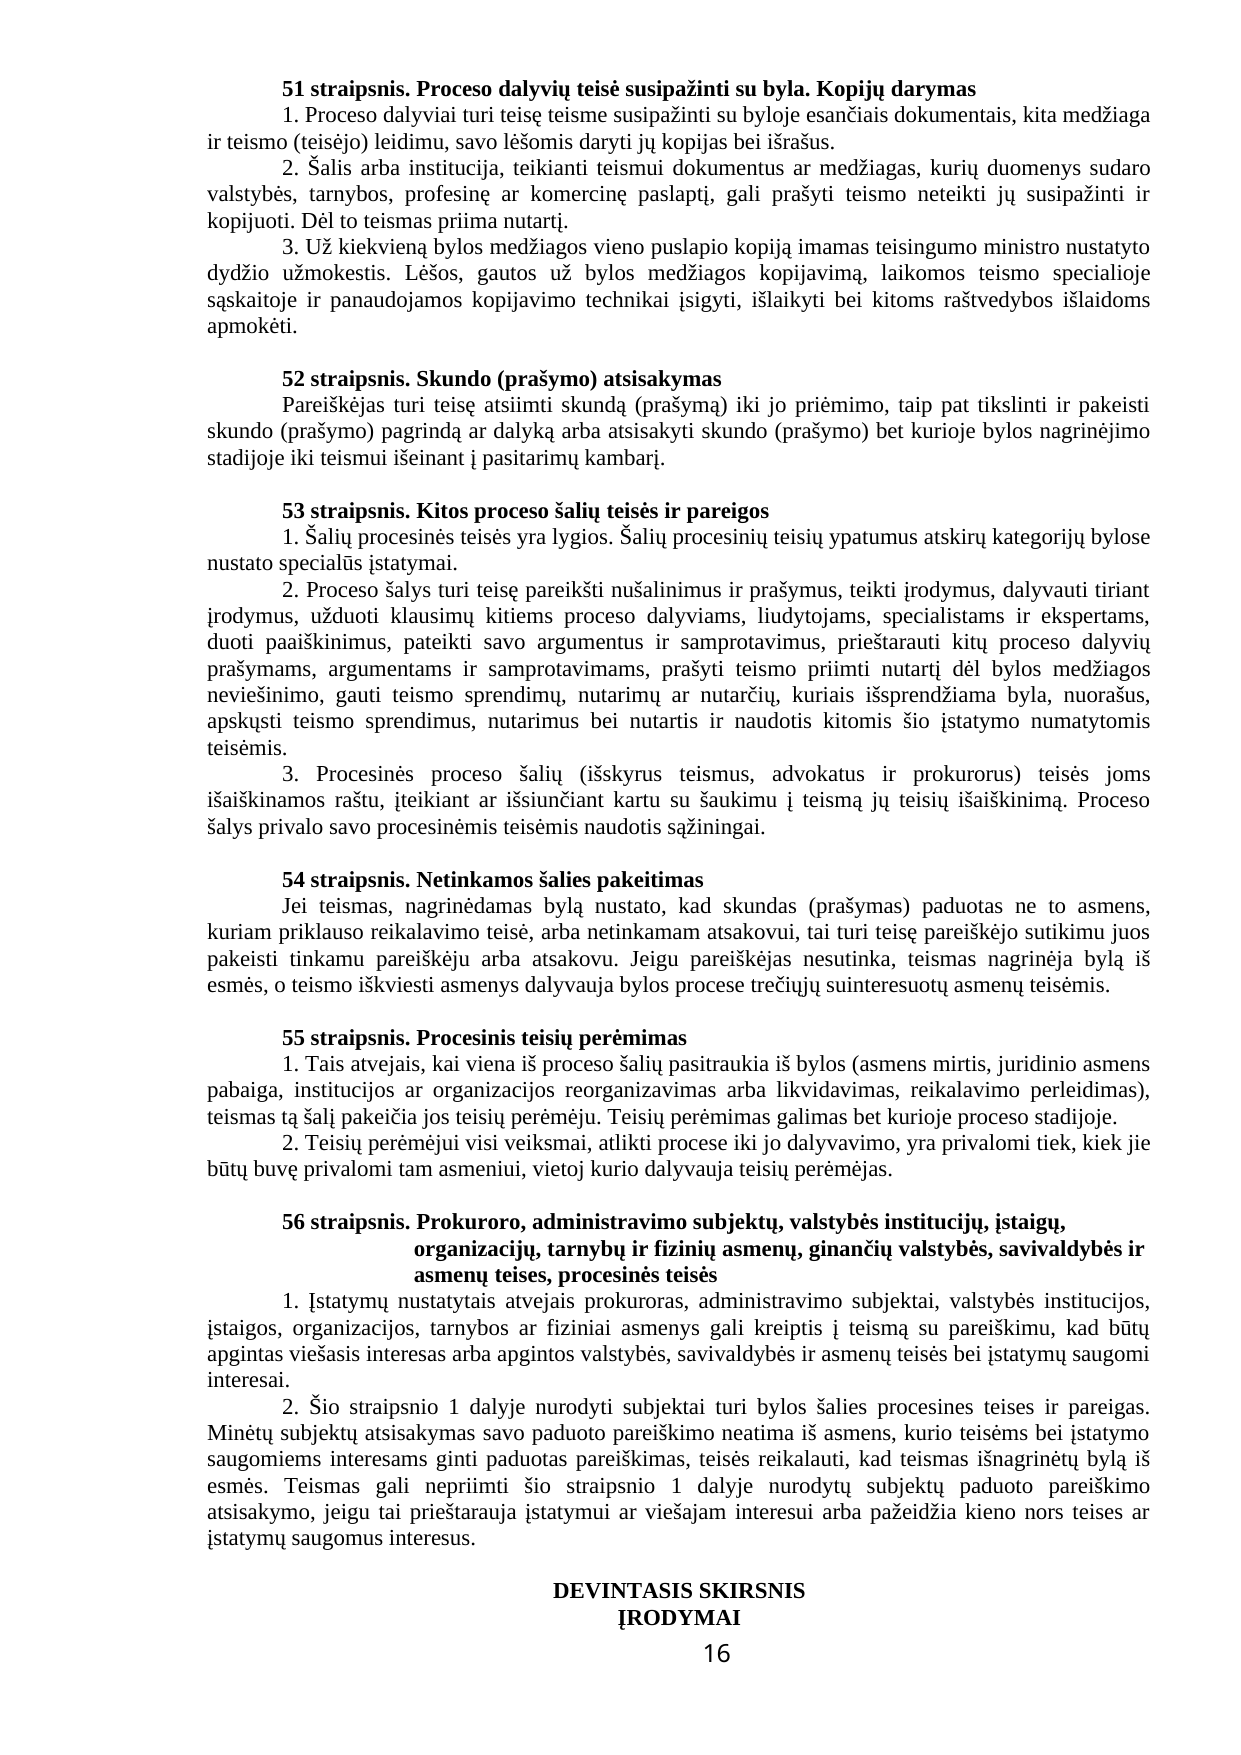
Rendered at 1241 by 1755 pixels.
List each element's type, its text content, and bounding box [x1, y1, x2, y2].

text 1. Šalių procesinės teisės yra lygios. Šalių procesinių teisių ypatumus atskirų kategorijų bylose nustato specialūs įstatymai. [207, 523, 1152, 576]
text 2. Teisių perėmėjui visi veiksmai, atlikti procese iki jo dalyvavimo, yra privalomi tiek, kiek jie būtų buvę privalomi tam asmeniui, vietoj kurio dalyvauja teisių perėmėjas. [207, 1129, 1152, 1182]
text Pareiškėjas turi teisę atsiimti skundą (prašymą) iki jo priėmimo, taip pat tikslinti ir pakeisti skundo (prašymo) pagrindą ar dalyką arba atsisakyti skundo (prašymo) bet kurioje bylos nagrinėjimo stadijoje iki teismui išeinant į pasitarimų kambarį. [207, 391, 1152, 470]
text asmenų teises, procesinės teisės [413, 1261, 1152, 1287]
text 54 straipsnis. Netinkamos šalies pakeitimas [207, 866, 1152, 892]
text 3. Už kiekvieną bylos medžiagos vieno puslapio kopiją imamas teisingumo ministro nustatyto dydžio užmokestis. Lėšos, gautos už bylos medžiagos kopijavimą, laikomos teismo specialioje sąskaitoje ir panaudojamos kopijavimo technikai įsigyti, išlaikyti bei kitoms raštvedybos išlaidoms apmokėti. [207, 233, 1152, 338]
text ĮRODYMAI [207, 1603, 1152, 1630]
text 53 straipsnis. Kitos proceso šalių teisės ir pareigos [207, 497, 1152, 523]
text Jei teismas, nagrinėdamas bylą nustato, kad skundas (prašymas) paduotas ne to asmens, kuriam priklauso reikalavimo teisė, arba netinkamam atsakovui, tai turi teisę pareiškėjo sutikimu juos pakeisti tinkamu pareiškėju arba atsakovu. Jeigu pareiškėjas nesutinka, teismas nagrinėja bylą iš esmės, o teismo iškviesti asmenys dalyvauja bylos procese trečiųjų suinteresuotų asmenų teisėmis. [207, 892, 1152, 997]
text 1. Įstatymų nustatytais atvejais prokuroras, administravimo subjektai, valstybės institucijos, įstaigos, organizacijos, tarnybos ar fiziniai asmenys gali kreiptis į teismą su pareiškimu, kad būtų apgintas viešasis interesas arba apgintos valstybės, savivaldybės ir asmenų teisės bei įstatymų saugomi interesai. [207, 1287, 1152, 1393]
text 2. Šalis arba institucija, teikianti teismui dokumentus ar medžiagas, kurių duomenys sudaro valstybės, tarnybos, profesinę ar komercinę paslaptį, gali prašyti teismo neteikti jų susipažinti ir kopijuoti. Dėl to teismas priima nutartį. [207, 154, 1152, 233]
text 1. Tais atvejais, kai viena iš proceso šalių pasitraukia iš bylos (asmens mirtis, juridinio asmens pabaiga, institucijos ar organizacijos reorganizavimas arba likvidavimas, reikalavimo perleidimas), teismas tą šalį pakeičia jos teisių perėmėju. Teisių perėmimas galimas bet kurioje proceso stadijoje. [207, 1050, 1152, 1129]
text 1. Proceso dalyviai turi teisę teisme susipažinti su byloje esančiais dokumentais, kita medžiaga ir teismo (teisėjo) leidimu, savo lėšomis daryti jų kopijas bei išrašus. [207, 101, 1152, 154]
text 3. Procesinės proceso šalių (išskyrus teismus, advokatus ir prokurorus) teisės joms išaiškinamos raštu, įteikiant ar išsiunčiant kartu su šaukimu į teismą jų teisių išaiškinimą. Proceso šalys privalo savo procesinėmis teisėmis naudotis sąžiningai. [207, 760, 1152, 839]
text 56 straipsnis. Prokuroro, administravimo subjektų, valstybės institucijų, įstaigų, [282, 1208, 1152, 1234]
text 51 straipsnis. Proceso dalyvių teisė susipažinti su byla. Kopijų darymas [207, 75, 1152, 101]
text 2. Šio straipsnio 1 dalyje nurodyti subjektai turi bylos šalies procesines teises ir pareigas. Minėtų subjektų atsisakymas savo paduoto pareiškimo neatima iš asmens, kurio teisėms bei įstatymo saugomiems interesams ginti paduotas pareiškimas, teisės reikalauti, kad teismas išnagrinėtų bylą iš esmės. Teismas gali nepriimti šio straipsnio 1 dalyje nurodytų subjektų paduoto pareiškimo atsisakymo, jeigu tai prieštarauja įstatymui ar viešajam interesui arba pažeidžia kieno nors teises ar įstatymų saugomus interesus. [207, 1393, 1152, 1551]
text 52 straipsnis. Skundo (prašymo) atsisakymas [207, 365, 1152, 391]
text organizacijų, tarnybų ir fizinių asmenų, ginančių valstybės, savivaldybės ir [413, 1234, 1152, 1261]
text DEVINTASIS SKIRSNIS [207, 1577, 1152, 1603]
text 2. Proceso šalys turi teisę pareikšti nušalinimus ir prašymus, teikti įrodymus, dalyvauti tiriant įrodymus, užduoti klausimų kitiems proceso dalyviams, liudytojams, specialistams ir ekspertams, duoti paaiškinimus, pateikti savo argumentus ir samprotavimus, prieštarauti kitų proceso dalyvių prašymams, argumentams ir samprotavimams, prašyti teismo priimti nutartį dėl bylos medžiagos neviešinimo, gauti teismo sprendimų, nutarimų ar nutarčių, kuriais išsprendžiama byla, nuorašus, apskųsti teismo sprendimus, nutarimus bei nutartis ir naudotis kitomis šio įstatymo numatytomis teisėmis. [207, 576, 1152, 760]
text 55 straipsnis. Procesinis teisių perėmimas [207, 1024, 1152, 1050]
